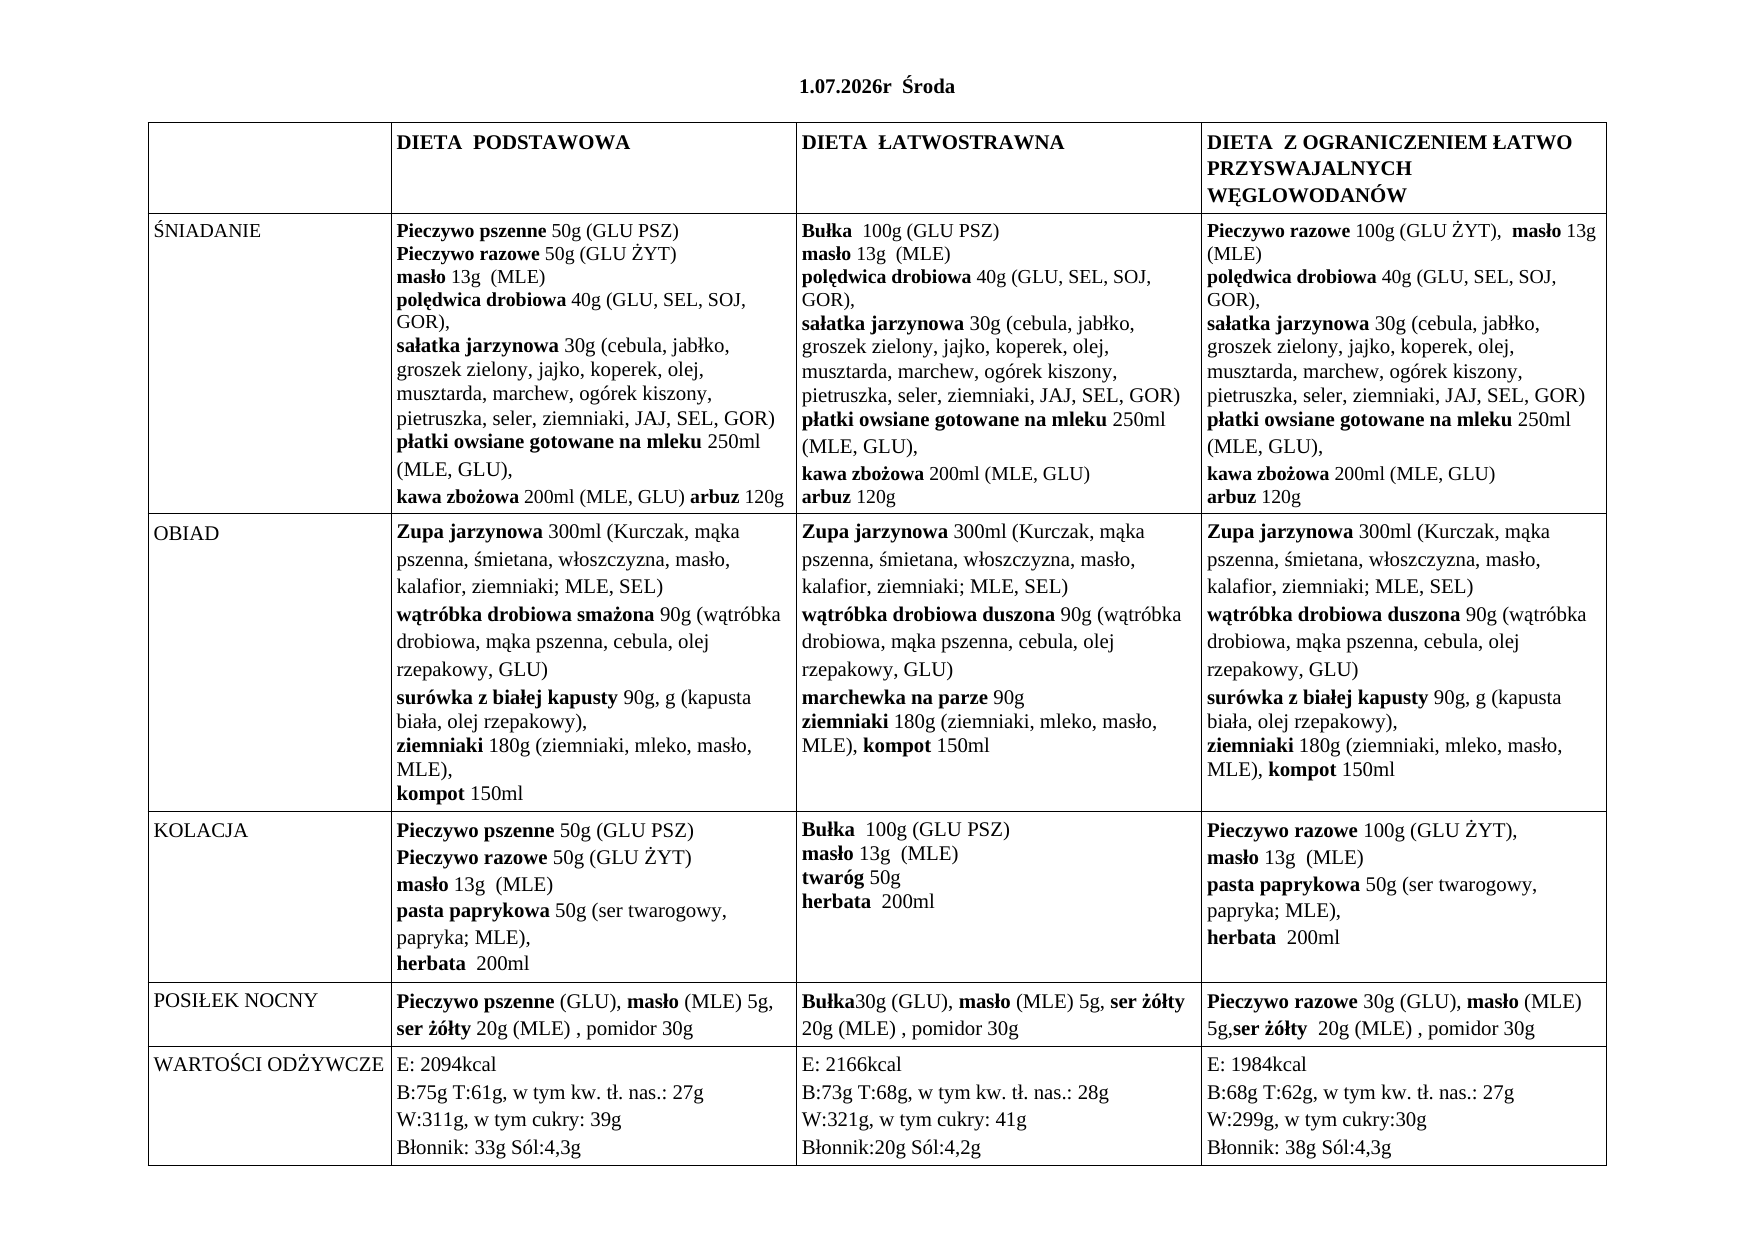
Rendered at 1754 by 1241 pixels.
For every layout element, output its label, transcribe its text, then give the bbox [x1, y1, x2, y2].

table_cell E: 2094kcal B:75g T:61g, w tym kw. tł. nas.: 27g W:311g, w tym cukry: 39g Błonnik: 33g Sól:4,3g [392, 1047, 796, 1165]
table_header DIETA ŁATWOSTRAWNA [797, 123, 1201, 213]
table_header DIETA Z ograniczeniem łatwo przyswajalnych węglowodanów [1202, 123, 1606, 213]
table_header DIETA PODSTAWOWA [392, 123, 796, 213]
table_cell Bułka 100g (GLU PSZ) masło 13g (MLE) twaróg 50g herbata 200ml [797, 812, 1201, 982]
table_cell Pieczywo razowe 100g (GLU ŻYT), masło 13g (MLE) pasta paprykowa 50g (ser twarogowy, papryka; MLE), herbata 200ml [1202, 812, 1606, 982]
table_cell KOLACJA [149, 812, 391, 982]
table_header [149, 123, 391, 213]
table_cell Pieczywo razowe 100g (GLU ŻYT), masło 13g (MLE) polędwica drobiowa 40g (GLU, SEL, SOJ, GOR), sałatka jarzynowa 30g (cebula, jabłko, groszek zielony, jajko, koperek, olej, musztarda, marchew, ogórek kiszony, pietruszka, seler, ziemniaki, JAJ, SEL, GOR) płatki owsiane gotowane na mleku 250ml (MLE, GLU), kawa zbożowa 200ml (MLE, GLU) arbuz 120g [1202, 214, 1606, 513]
table_cell Pieczywo razowe 30g (GLU), masło (MLE) 5g,ser żółty 20g (MLE) , pomidor 30g [1202, 983, 1606, 1046]
table_cell E: 2166kcal B:73g T:68g, w tym kw. tł. nas.: 28g W:321g, w tym cukry: 41g Błonnik:20g Sól:4,2g [797, 1047, 1201, 1165]
table_cell E: 1984kcal B:68g T:62g, w tym kw. tł. nas.: 27g W:299g, w tym cukry:30g Błonnik: 38g Sól:4,3g [1202, 1047, 1606, 1165]
table_cell POSIŁEK NOCNY [149, 983, 391, 1046]
table_cell Zupa jarzynowa 300ml (Kurczak, mąka pszenna, śmietana, włoszczyzna, masło, kalafior, ziemniaki; MLE, SEL) wątróbka drobiowa smażona 90g (wątróbka drobiowa, mąka pszenna, cebula, olej rzepakowy, GLU) surówka z białej kapusty 90g, g (kapusta biała, olej rzepakowy), ziemniaki 180g (ziemniaki, mleko, masło, MLE), kompot 150ml [392, 514, 796, 811]
table_cell Pieczywo pszenne 50g (GLU PSZ) Pieczywo razowe 50g (GLU ŻYT) masło 13g (MLE) polędwica drobiowa 40g (GLU, SEL, SOJ, GOR), sałatka jarzynowa 30g (cebula, jabłko, groszek zielony, jajko, koperek, olej, musztarda, marchew, ogórek kiszony, pietruszka, seler, ziemniaki, JAJ, SEL, GOR) płatki owsiane gotowane na mleku 250ml (MLE, GLU), kawa zbożowa 200ml (MLE, GLU) arbuz 120g [392, 214, 796, 513]
table_cell Zupa jarzynowa 300ml (Kurczak, mąka pszenna, śmietana, włoszczyzna, masło, kalafior, ziemniaki; MLE, SEL) wątróbka drobiowa duszona 90g (wątróbka drobiowa, mąka pszenna, cebula, olej rzepakowy, GLU) marchewka na parze 90g ziemniaki 180g (ziemniaki, mleko, masło, MLE), kompot 150ml [797, 514, 1201, 811]
table_cell Pieczywo pszenne (GLU), masło (MLE) 5g, ser żółty 20g (MLE) , pomidor 30g [392, 983, 796, 1046]
text 1.07.2026r Środa [148, 74, 1606, 98]
table_cell ŚNIADANIE [149, 214, 391, 513]
table_cell Zupa jarzynowa 300ml (Kurczak, mąka pszenna, śmietana, włoszczyzna, masło, kalafior, ziemniaki; MLE, SEL) wątróbka drobiowa duszona 90g (wątróbka drobiowa, mąka pszenna, cebula, olej rzepakowy, GLU) surówka z białej kapusty 90g, g (kapusta biała, olej rzepakowy), ziemniaki 180g (ziemniaki, mleko, masło, MLE), kompot 150ml [1202, 514, 1606, 811]
table_cell OBIAD [149, 514, 391, 811]
table_cell Bułka 100g (GLU PSZ) masło 13g (MLE) polędwica drobiowa 40g (GLU, SEL, SOJ, GOR), sałatka jarzynowa 30g (cebula, jabłko, groszek zielony, jajko, koperek, olej, musztarda, marchew, ogórek kiszony, pietruszka, seler, ziemniaki, JAJ, SEL, GOR) płatki owsiane gotowane na mleku 250ml (MLE, GLU), kawa zbożowa 200ml (MLE, GLU) arbuz 120g [797, 214, 1201, 513]
table_cell WARTOŚCI ODŻYWCZE [149, 1047, 391, 1165]
table_cell Pieczywo pszenne 50g (GLU PSZ) Pieczywo razowe 50g (GLU ŻYT) masło 13g (MLE) pasta paprykowa 50g (ser twarogowy, papryka; MLE), herbata 200ml [392, 812, 796, 982]
table_cell Bułka30g (GLU), masło (MLE) 5g, ser żółty 20g (MLE) , pomidor 30g [797, 983, 1201, 1046]
